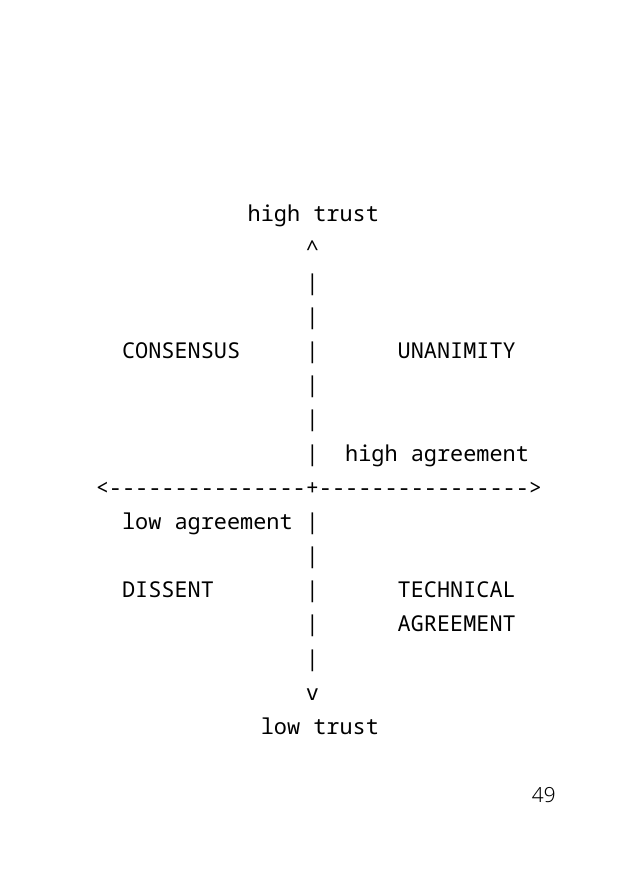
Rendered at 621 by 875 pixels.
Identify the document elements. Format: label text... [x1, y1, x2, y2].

text <---------------+----------------> [96, 472, 555, 502]
text ^ [96, 233, 555, 262]
text | [96, 643, 555, 672]
text v [96, 677, 555, 707]
text | [96, 403, 555, 433]
text | [96, 369, 555, 399]
text high trust [96, 198, 555, 228]
text | [96, 267, 555, 297]
text | AGREEMENT [96, 608, 555, 638]
text CONSENSUS | UNANIMITY [96, 335, 555, 365]
text low trust [96, 711, 555, 741]
text low agreement | [96, 506, 555, 536]
text | [96, 301, 555, 331]
text | high agreement [96, 438, 555, 467]
text DISSENT | TECHNICAL [96, 574, 555, 604]
text | [96, 540, 555, 570]
